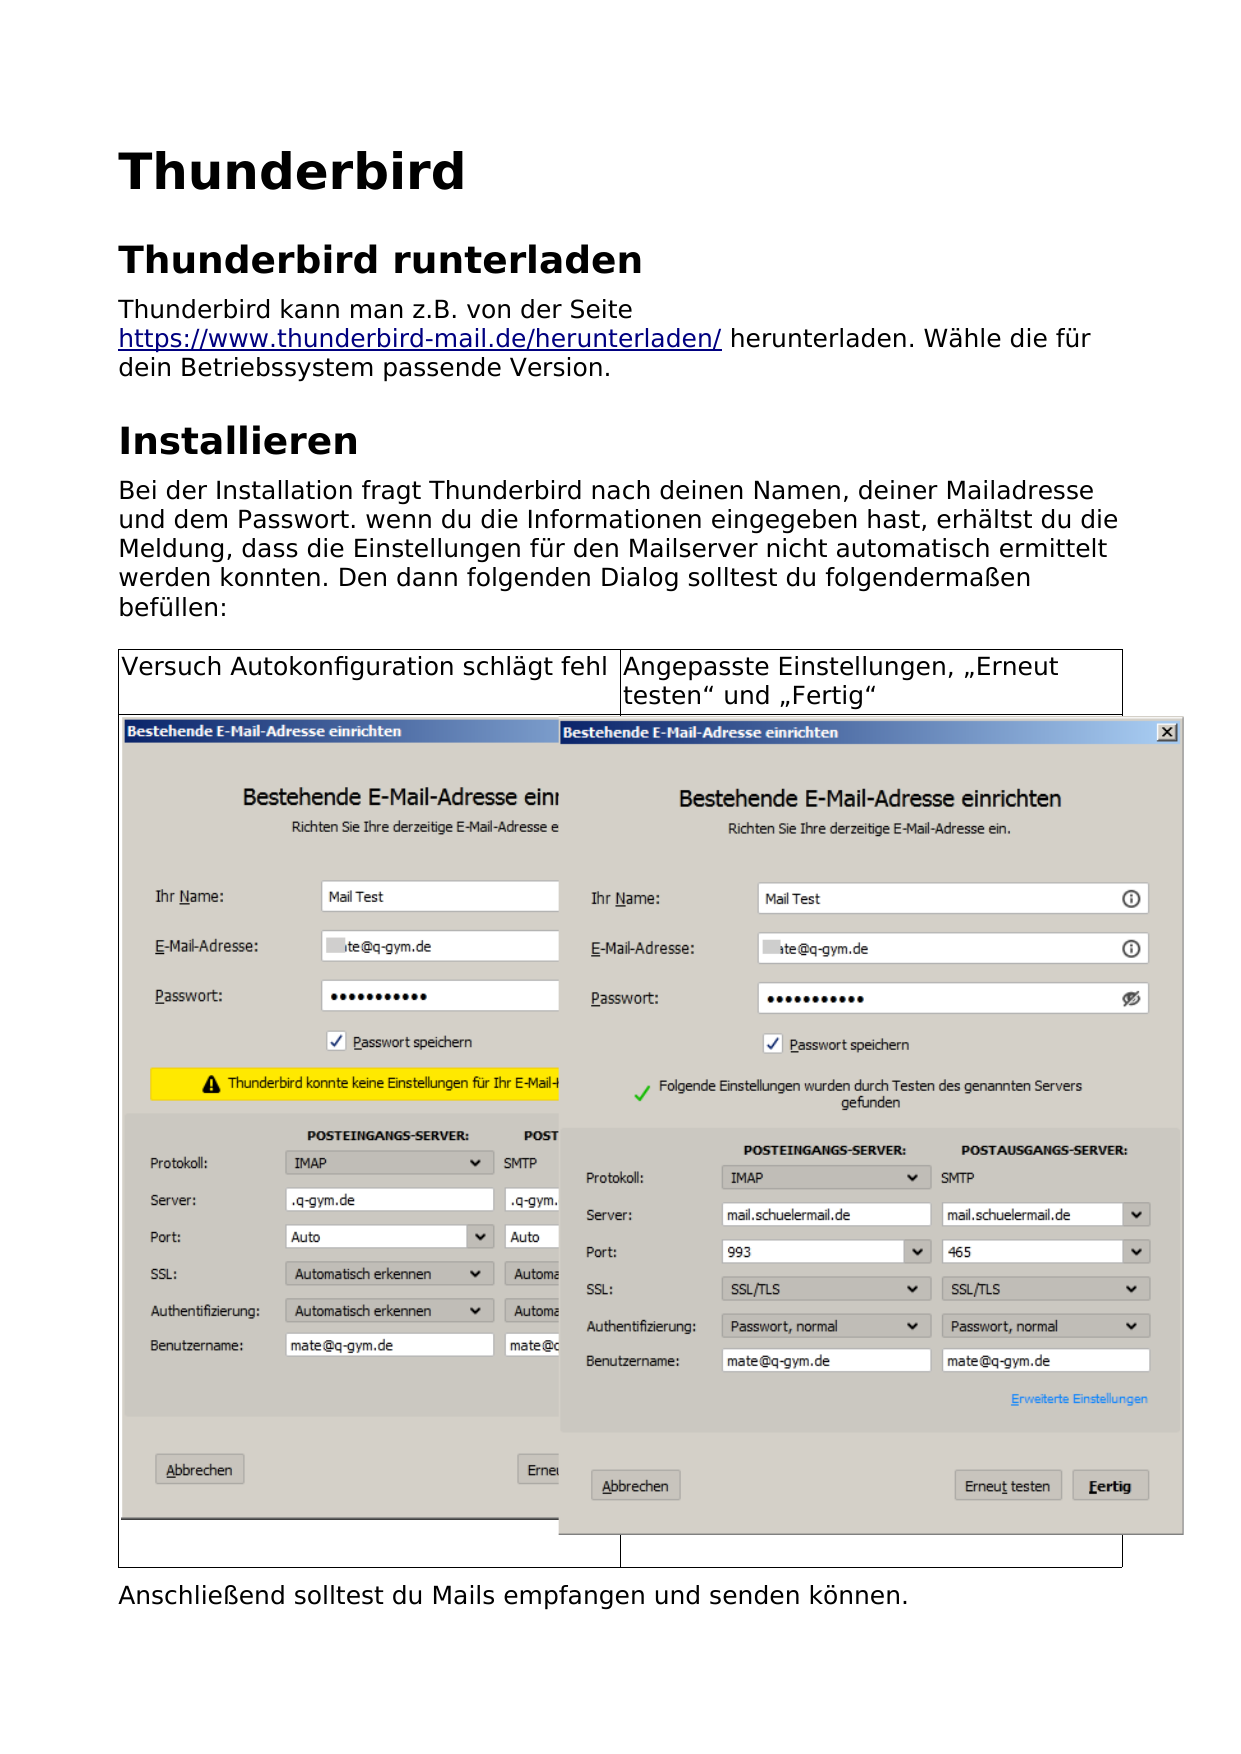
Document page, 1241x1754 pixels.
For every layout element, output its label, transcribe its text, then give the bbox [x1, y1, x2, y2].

subtitle Thunderbird runterladen [118, 239, 1122, 282]
table_cell [621, 1535, 1122, 1567]
table_header Versuch Autokonfiguration schlägt fehl [119, 650, 620, 713]
picture [121, 716, 1184, 1535]
table_header Angepasste Einstellungen, „Erneut testen“ und „Fertig“ [621, 650, 1122, 713]
text Thunderbird kann man z.B. von der Seite https://www.thunderbird-mail.de/herunterladen/ herunterladen. Wähle die für dein Betriebssystem passende Version. [118, 295, 1122, 382]
subtitle Installieren [118, 420, 1122, 464]
text Bei der Installation fragt Thunderbird nach deinen Namen, deiner Mailadresse und dem Passwort. wenn du die Informationen eingegeben hast, erhältst du die Meldung, dass die Einstellungen für den Mailserver nicht automatisch ermittelt werden konnten. Den dann folgenden Dialog solltest du folgendermaßen befüllen: [118, 476, 1122, 622]
text Anschließend solltest du Mails empfangen und senden können. [118, 1582, 1122, 1611]
table_cell [119, 715, 620, 1567]
subtitle Thunderbird [118, 143, 1122, 201]
